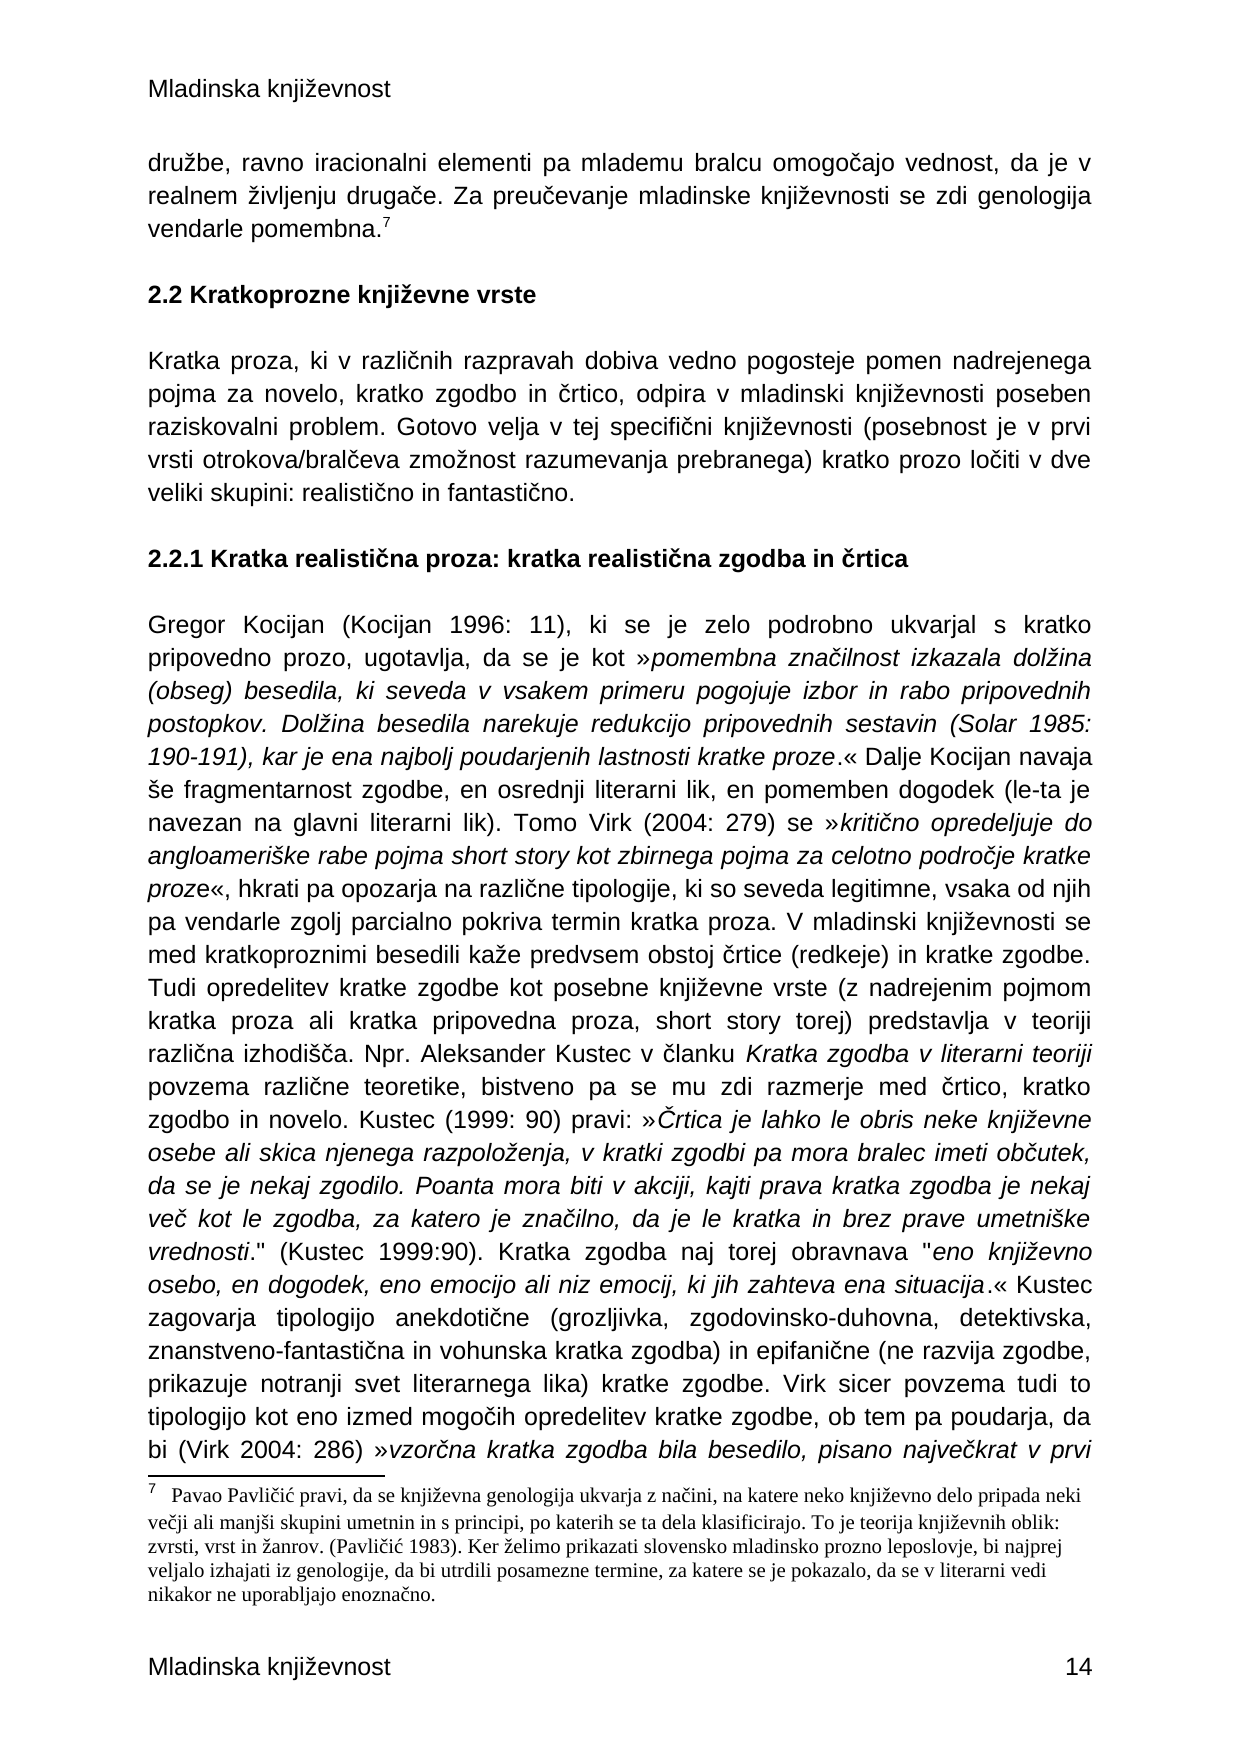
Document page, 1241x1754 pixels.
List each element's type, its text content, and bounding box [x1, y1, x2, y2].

text 2.2.1 Kratka realistična proza: kratka realistična zgodba in črtica [148, 544, 1093, 573]
text družbe, ravno iracionalni elementi pa mlademu bralcu omogočajo vednost, da je v realnem življenju drugače. Za preučevanje mladinske književnosti se zdi genologija vendarle pomembna. [148, 148, 1093, 242]
text 2.2 Kratkoprozne književne vrste [148, 280, 1093, 308]
text Gregor Kocijan (Kocijan 1996: 11), ki se je zelo podrobno ukvarjal s kratko pripovedno prozo, ugotavlja, da se je kot »pomembna značilnost izkazala dolžina (obseg) besedila, ki seveda v vsakem primeru pogojuje izbor in rabo pripovednih postopkov. Dolžina besedila narekuje redukcijo pripovednih sestavin (Solar 1985: 190-191), kar je ena najbolj poudarjenih lastnosti kratke proze.« Dalje Kocijan navaja še fragmentarnost zgodbe, en osrednji literarni lik, en pomemben dogodek (le-ta je navezan na glavni literarni lik). Tomo Virk (2004: 279) se »kritično opredeljuje do angloameriške rabe pojma short story kot zbirnega pojma za celotno področje kratke proze«, hkrati pa opozarja na različne tipologije, ki so seveda legitimne, vsaka od njih pa vendarle zgolj parcialno pokriva termin kratka proza. V mladinski književnosti se med kratkoproznimi besedili kaže predvsem obstoj črtice (redkeje) in kratke zgodbe. Tudi opredelitev kratke zgodbe kot posebne književne vrste (z nadrejenim pojmom kratka proza ali kratka pripovedna proza, short story torej) predstavlja v teoriji različna izhodišča. Npr. Aleksander Kustec v članku Kratka zgodba v literarni teoriji povzema različne teoretike, bistveno pa se mu zdi razmerje med črtico, kratko zgodbo in novelo. Kustec (1999: 90) pravi: »Črtica je lahko le obris neke književne osebe ali skica njenega razpoloženja, v kratki zgodbi pa mora bralec imeti občutek, da se je nekaj zgodilo. Poanta mora biti v akciji, kajti prava kratka zgodba je nekaj več kot le zgodba, za katero je značilno, da je le kratka in brez prave umetniške vrednosti." (Kustec 1999:90). Kratka zgodba naj torej obravnava "eno književno osebo, en dogodek, eno emocijo ali niz emocij, ki jih zahteva ena situacija.« Kustec zagovarja tipologijo anekdotične (grozljivka, zgodovinsko-duhovna, detektivska, znanstveno-fantastična in vohunska kratka zgodba) in epifanične (ne razvija zgodbe, prikazuje notranji svet literarnega lika) kratke zgodbe. Virk sicer povzema tudi to tipologijo kot eno izmed mogočih opredelitev kratke zgodbe, ob tem pa poudarja, da bi (Virk 2004: 286) »vzorčna kratka zgodba bila besedilo, pisano največkrat v prvi [148, 610, 1093, 1464]
text Kratka proza, ki v različnih razpravah dobiva vedno pogosteje pomen nadrejenega pojma za novelo, kratko zgodbo in črtico, odpira v mladinski književnosti poseben raziskovalni problem. Gotovo velja v tej specifični književnosti (posebnost je v prvi vrsti otrokova/bralčeva zmožnost razumevanja prebranega) kratko prozo ločiti v dve veliki skupini: realistično in fantastično. [148, 346, 1093, 507]
text Pavao Pavličić pravi, da se književna genologija ukvarja z načini, na katere neko književno delo pripada neki večji ali manjši skupini umetnin in s principi, po katerih se ta dela klasificirajo. To je teorija književnih oblik: zvrsti, vrst in žanrov. (Pavličić 1983). Ker želimo prikazati slovensko mladinsko prozno leposlovje, bi najprej veljalo izhajati iz genologije, da bi utrdili posamezne termine, za katere se je pokazalo, da se v literarni vedi nikakor ne uporabljajo enoznačno. [148, 1482, 1093, 1606]
